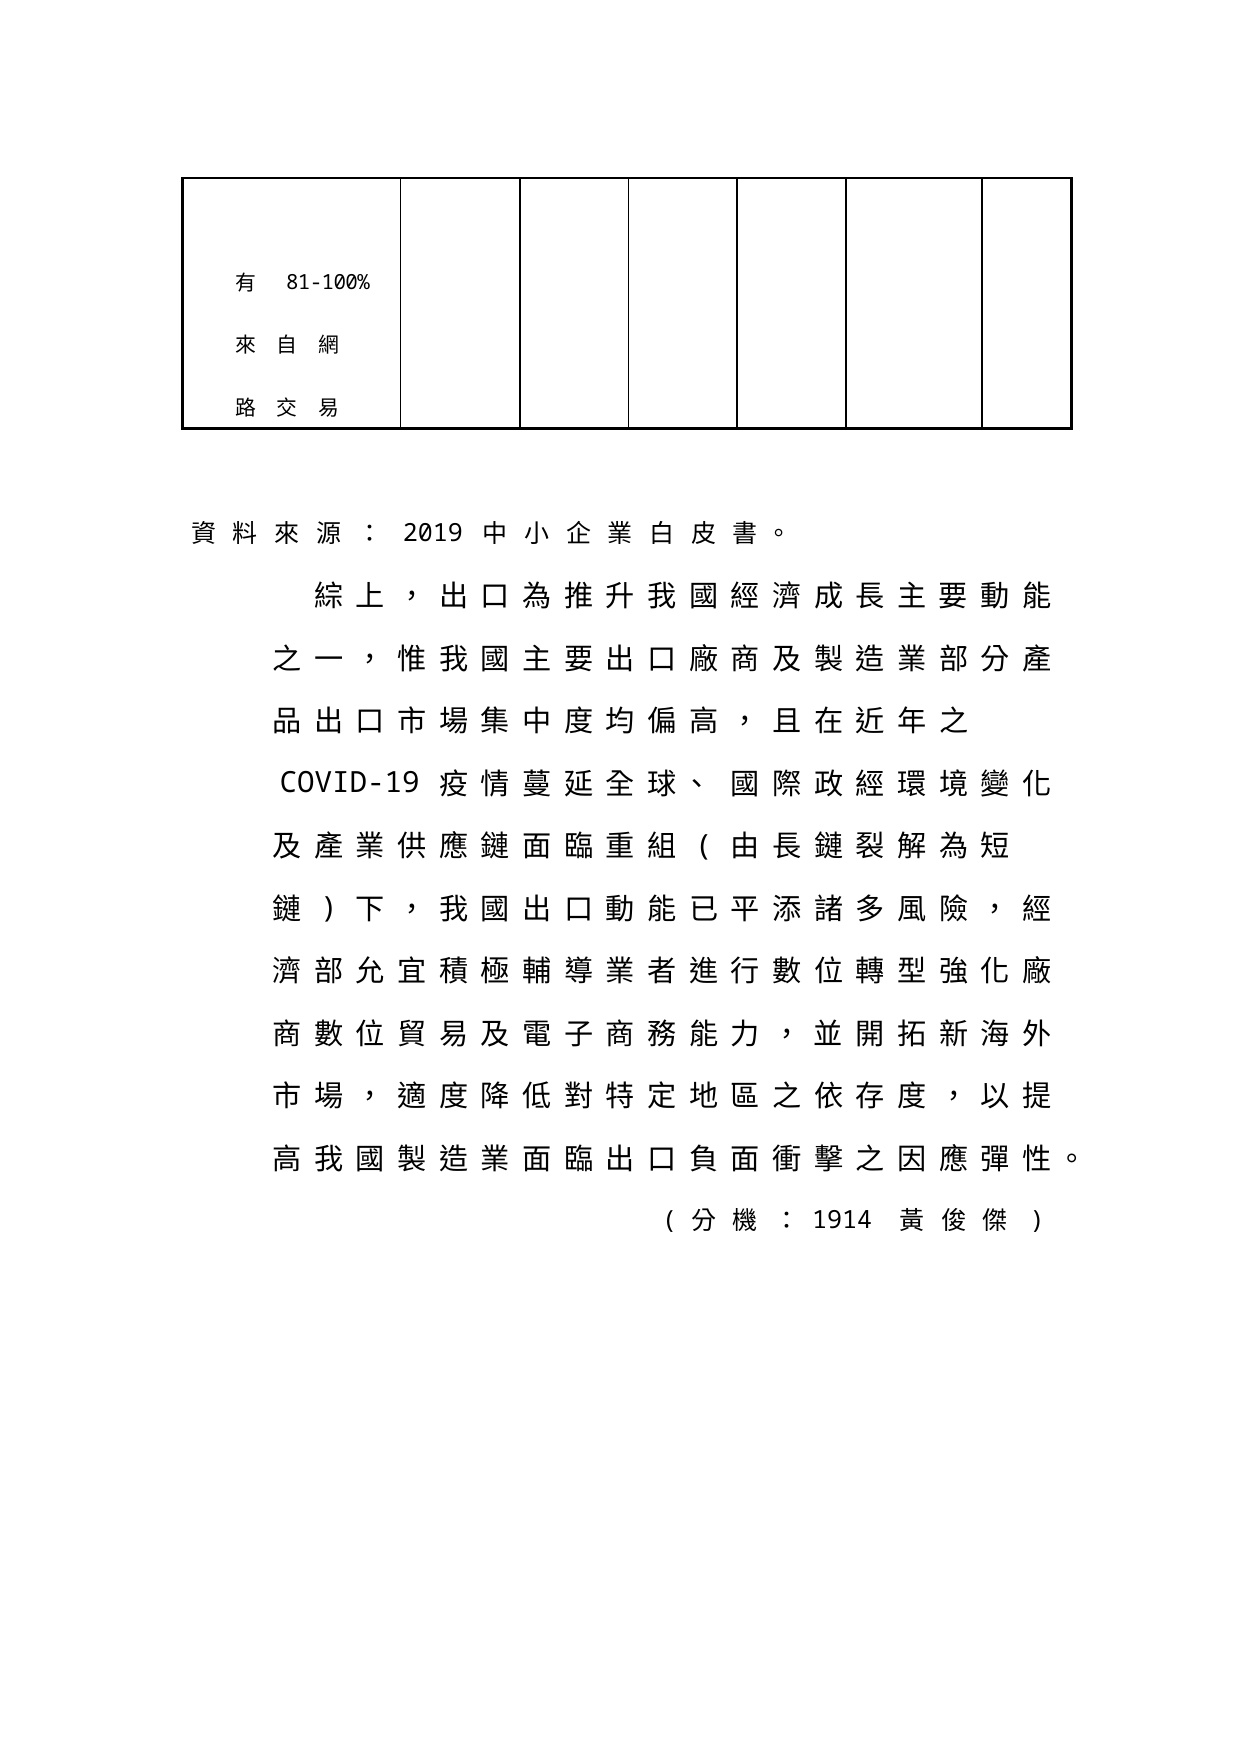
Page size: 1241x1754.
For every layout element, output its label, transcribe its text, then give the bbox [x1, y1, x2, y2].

table_cell 有81-100%來自網路交易 [184, 179, 400, 427]
table_cell [521, 179, 628, 427]
table_cell [847, 179, 981, 427]
text (分機：1914 黃俊傑) [242, 1177, 1058, 1240]
table_cell [738, 179, 845, 427]
table_cell [629, 179, 736, 427]
text 資料來源：2019中小企業白皮書。 [169, 490, 1058, 552]
text 綜上，出口為推升我國經濟成長主要動能之一，惟我國主要出口廠商及製造業部分產品出口市場集中度均偏高，且在近年之COVID-19疫情蔓延全球、國際政經環境變化及產業供應鏈面臨重組(由長鏈裂解為短鏈)下，我國出口動能已平添諸多風險，經濟部允宜積極輔導業者進行數位轉型強化廠商數位貿易及電子商務能力，並開拓新海外市場，適度降低對特定地區之依存度，以提高我國製造業面臨出口負面衝擊之因應彈性。 [242, 552, 1058, 1177]
table_cell [401, 179, 519, 427]
table_cell [983, 179, 1070, 427]
